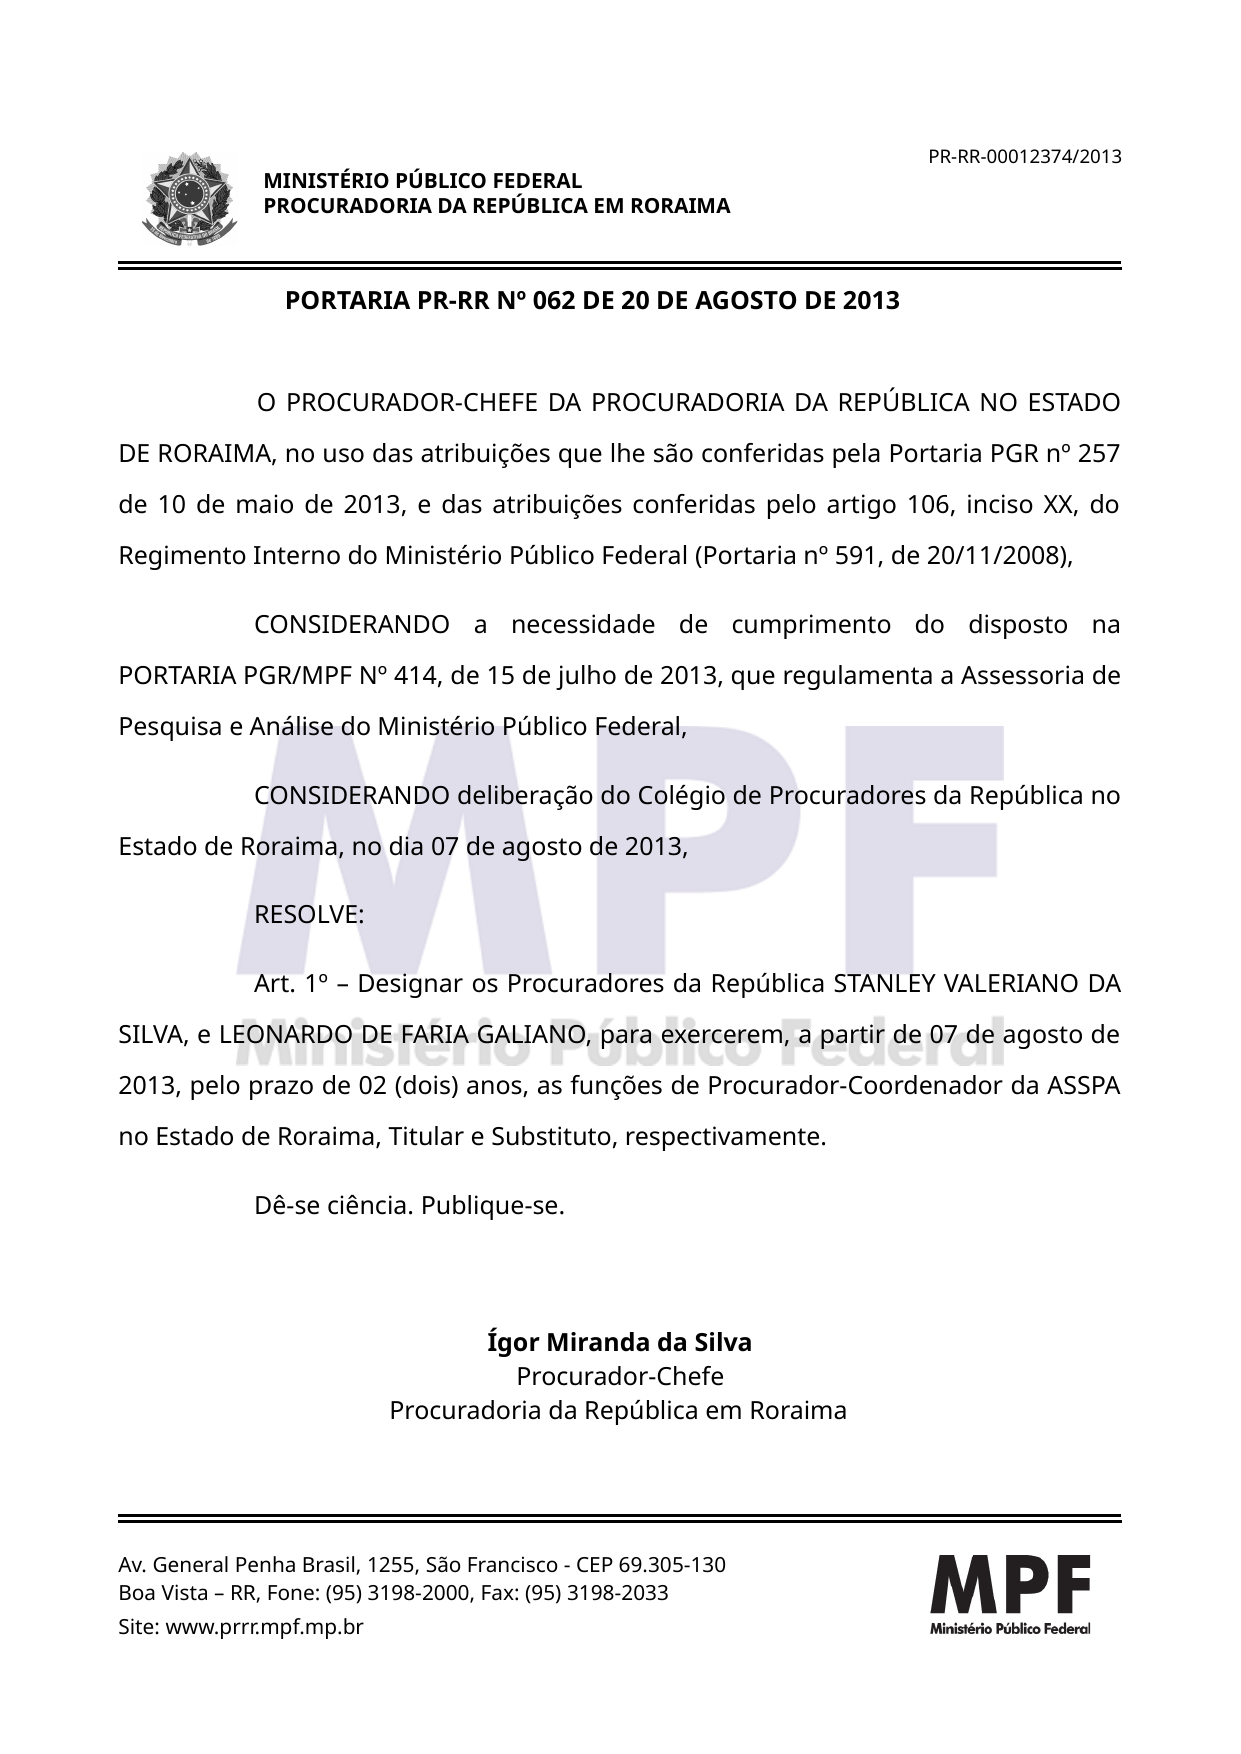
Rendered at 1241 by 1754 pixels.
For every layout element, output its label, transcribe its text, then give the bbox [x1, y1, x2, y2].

text Procuradoria da República em Roraima [115, 1393, 1122, 1427]
text MINISTÉRIO PÚBLICO FEDERAL PROCURADORIA DA REPÚBLICA EM RORAIMA [239, 168, 1122, 218]
text CONSIDERANDO a necessidade de cumprimento do disposto na PORTARIA PGR/MPF Nº 414, de 15 de julho de 2013, que regulamenta a Assessoria de Pesquisa e Análise do Ministério Público Federal, [118, 607, 1122, 743]
picture [236, 743, 1004, 777]
text PR-RR-00012374/2013 [192, 143, 1122, 168]
picture [236, 862, 1004, 897]
text Procurador-Chefe [118, 1359, 1122, 1393]
text CONSIDERANDO deliberação do Colégio de Procuradores da República no Estado de Roraima, no dia 07 de agosto de 2013, [118, 777, 1122, 862]
picture [236, 931, 1004, 966]
picture [930, 1555, 1091, 1634]
text Ígor Miranda da Silva [118, 1325, 1122, 1359]
text O PROCURADOR-CHEFE DA PROCURADORIA DA REPÚBLICA NO ESTADO DE RORAIMA, no uso das atribuições que lhe são conferidas pela Portaria PGR nº 257 de 10 de maio de 2013, e das atribuições conferidas pelo artigo 106, inciso XX, do Regimento Interno do Ministério Público Federal (Portaria nº 591, de 20/11/2008), [118, 385, 1122, 572]
picture [142, 152, 238, 246]
text Dê-se ciência. Publique-se. [118, 1188, 1122, 1222]
text Art. 1º – Designar os Procuradores da República STANLEY VALERIANO DA SILVA, e LEONARDO DE FARIA GALIANO, para exercerem, a partir de 07 de agosto de 2013, pelo prazo de 02 (dois) anos, as funções de Procurador-Coordenador da ASSPA no Estado de Roraima, Titular e Substituto, respectivamente. [118, 966, 1122, 1153]
text PORTARIA PR-RR Nº 062 DE 20 DE AGOSTO DE 2013 [118, 282, 1122, 317]
text RESOLVE: [118, 897, 1122, 931]
